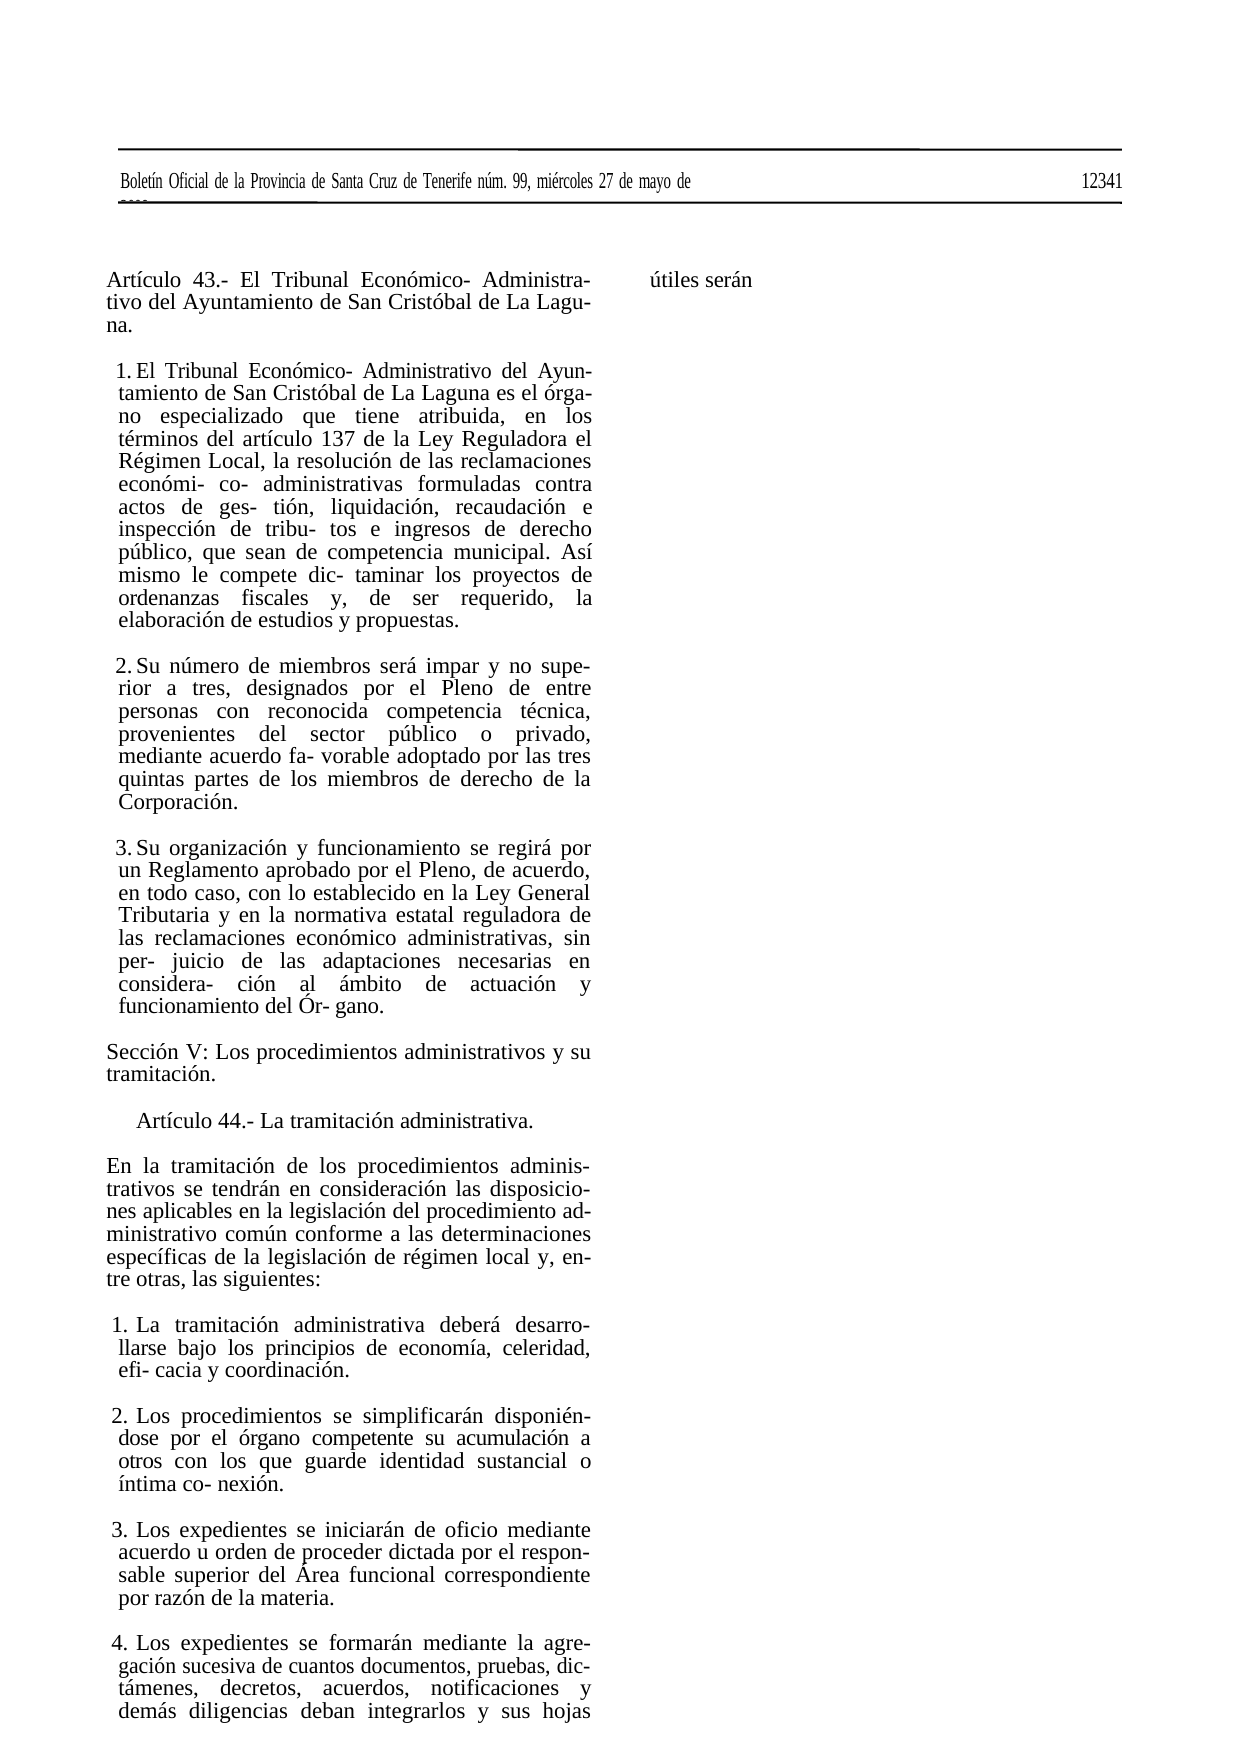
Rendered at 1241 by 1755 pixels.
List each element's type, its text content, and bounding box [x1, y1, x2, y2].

text Artículo 43.- El Tribunal Económico- Administra- tivo del Ayuntamiento de San Cristóbal de La Lagu- na. [106, 269, 591, 337]
list Los procedimientos se simplificarán disponién- dose por el órgano competente su acumulación a otros con los que guarde identidad sustancial o íntima co- nexión. [106, 1406, 591, 1496]
list Su número de miembros será impar y no supe- rior a tres, designados por el Pleno de entre personas con reconocida competencia técnica, provenientes del sector público o privado, mediante acuerdo fa- vorable adoptado por las tres quintas partes de los miembros de derecho de la Corporación. [106, 655, 591, 814]
text Sección V: Los procedimientos administrativos y su tramitación. [106, 1042, 591, 1087]
text Artículo 44.- La tramitación administrativa. [136, 1107, 596, 1133]
list útiles serán [638, 269, 1129, 292]
list Su organización y funcionamiento se regirá por un Reglamento aprobado por el Pleno, de acuerdo, en todo caso, con lo establecido en la Ley General Tributaria y en la normativa estatal reguladora de las reclamaciones económico administrativas, sin per- juicio de las adaptaciones necesarias en considera- ción al ámbito de actuación y funcionamiento del Ór- gano. [106, 837, 591, 1019]
text En la tramitación de los procedimientos adminis- trativos se tendrán en consideración las disposicio- nes aplicables en la legislación del procedimiento ad- ministrativo común conforme a las determinaciones específicas de la legislación de régimen local y, en- tre otras, las siguientes: [106, 1156, 591, 1292]
list Los expedientes se iniciarán de oficio mediante acuerdo u orden de proceder dictada por el respon- sable superior del Área funcional correspondiente por razón de la materia. [106, 1519, 591, 1610]
list El Tribunal Económico- Administrativo del Ayun- tamiento de San Cristóbal de La Laguna es el órga- no especializado que tiene atribuida, en los términos del artículo 137 de la Ley Reguladora el Régimen Local, la resolución de las reclamaciones económi- co- administrativas formuladas contra actos de ges- tión, liquidación, recaudación e inspección de tribu- tos e ingresos de derecho público, que sean de competencia municipal. Así mismo le compete dic- taminar los proyectos de ordenanzas fiscales y, de ser requerido, la elaboración de estudios y propuestas. [106, 360, 592, 633]
list Los expedientes se formarán mediante la agre- gación sucesiva de cuantos documentos, pruebas, dic- támenes, decretos, acuerdos, notificaciones y demás diligencias deban integrarlos y sus hojas [106, 1633, 591, 1723]
list La tramitación administrativa deberá desarro- llarse bajo los principios de economía, celeridad, efi- cacia y coordinación. [106, 1314, 591, 1383]
